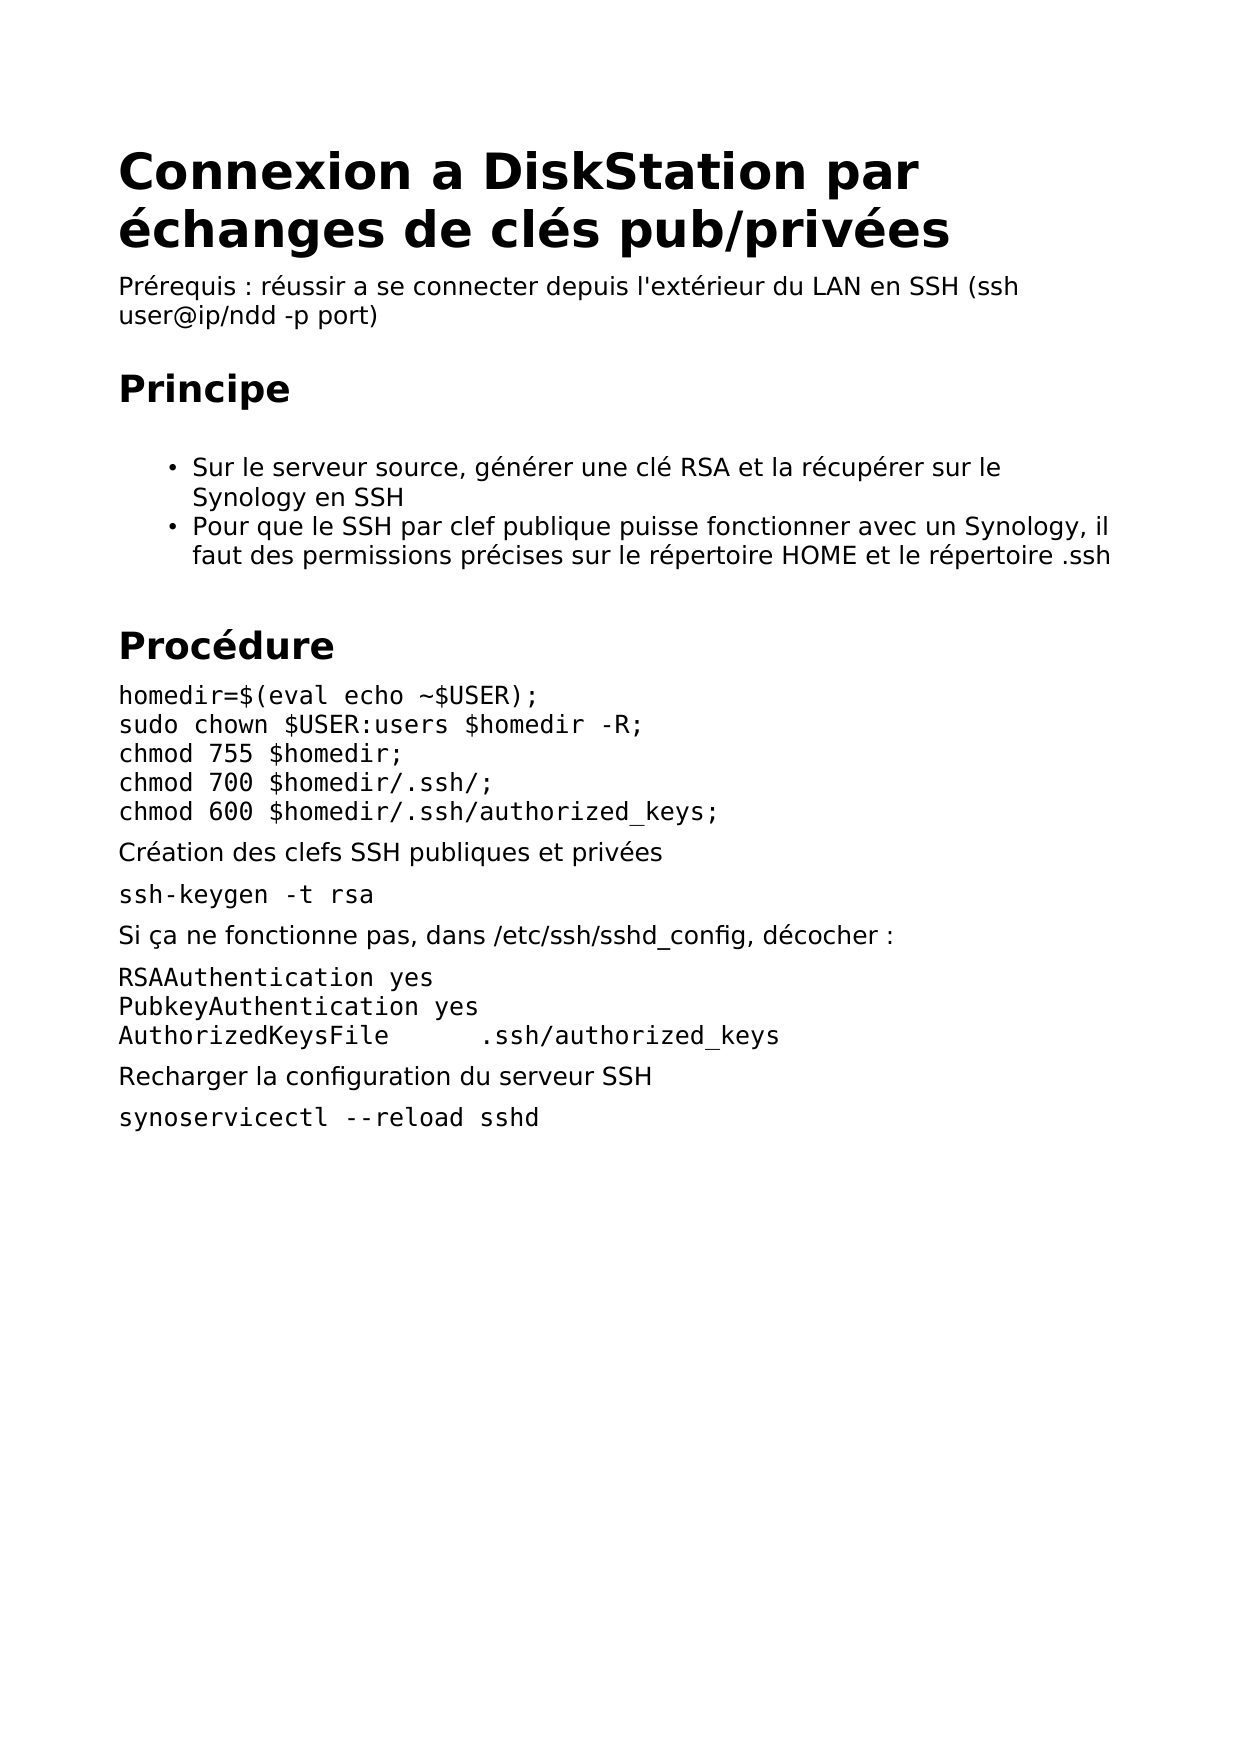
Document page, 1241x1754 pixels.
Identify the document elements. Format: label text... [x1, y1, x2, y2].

text homedir=$(eval echo ~$USER); sudo chown $USER:users $homedir -R; chmod 755 $homedir; chmod 700 $homedir/.ssh/; chmod 600 $homedir/.ssh/authorized_keys; [118, 681, 1122, 827]
subtitle Principe [118, 368, 1122, 412]
subtitle Procédure [118, 625, 1122, 668]
list Sur le serveur source, générer une clé RSA et la récupérer sur le Synology en SSH [177, 453, 1122, 512]
text synoservicectl --reload sshd [118, 1104, 1122, 1133]
text Création des clefs SSH publiques et privées [118, 838, 1122, 868]
list Pour que le SSH par clef publique puisse fonctionner avec un Synology, il faut des permissions précises sur le répertoire HOME et le répertoire .ssh [177, 512, 1122, 570]
text Recharger la configuration du serveur SSH [118, 1062, 1122, 1091]
text RSAAuthentication yes PubkeyAuthentication yes AuthorizedKeysFile .ssh/authorized_keys [118, 963, 1122, 1050]
subtitle Connexion a DiskStation par échanges de clés pub/privées [118, 143, 1122, 259]
text Prérequis : réussir a se connecter depuis l'extérieur du LAN en SSH (ssh user@ip/ndd -p port) [118, 272, 1122, 330]
text ssh-keygen -t rsa [118, 880, 1122, 909]
text Si ça ne fonctionne pas, dans /etc/ssh/sshd_config, décocher : [118, 921, 1122, 950]
